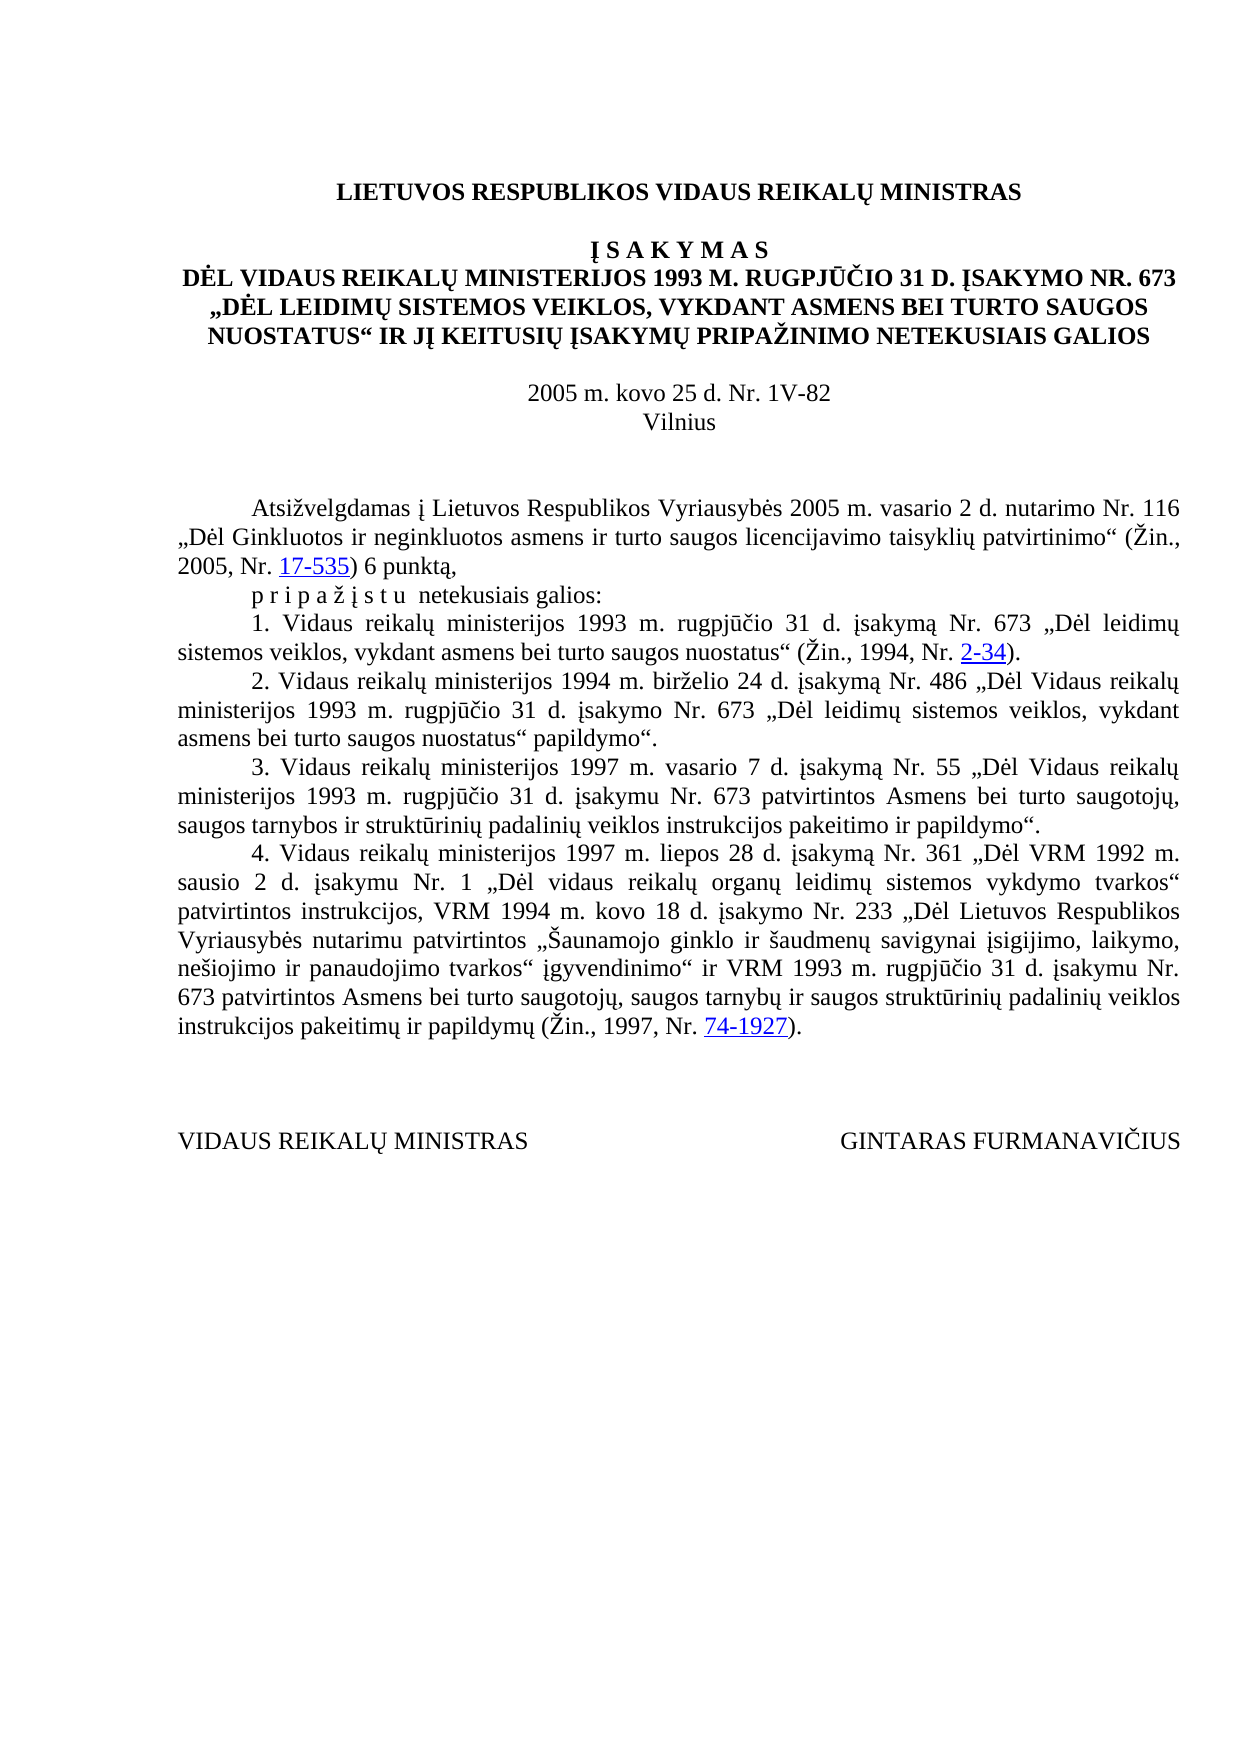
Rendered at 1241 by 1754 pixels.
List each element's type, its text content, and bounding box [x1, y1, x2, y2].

text 2. Vidaus reikalų ministerijos 1994 m. birželio 24 d. įsakymą Nr. 486 „Dėl Vidaus reikalų ministerijos 1993 m. rugpjūčio 31 d. įsakymo Nr. 673 „Dėl leidimų sistemos veiklos, vykdant asmens bei turto saugos nuostatus“ papildymo“. [177, 666, 1181, 752]
text Vilnius [177, 407, 1181, 436]
text 3. Vidaus reikalų ministerijos 1997 m. vasario 7 d. įsakymą Nr. 55 „Dėl Vidaus reikalų ministerijos 1993 m. rugpjūčio 31 d. įsakymu Nr. 673 patvirtintos Asmens bei turto saugotojų, saugos tarnybos ir struktūrinių padalinių veiklos instrukcijos pakeitimo ir papildymo“. [177, 752, 1181, 838]
text pripažįstu netekusiais galios: [177, 580, 1181, 608]
text 1. Vidaus reikalų ministerijos 1993 m. rugpjūčio 31 d. įsakymą Nr. 673 „Dėl leidimų sistemos veiklos, vykdant asmens bei turto saugos nuostatus“ (Žin., 1994, Nr. 2-34). [177, 608, 1181, 666]
text 4. Vidaus reikalų ministerijos 1997 m. liepos 28 d. įsakymą Nr. 361 „Dėl VRM 1992 m. sausio 2 d. įsakymu Nr. 1 „Dėl vidaus reikalų organų leidimų sistemos vykdymo tvarkos“ patvirtintos instrukcijos, VRM 1994 m. kovo 18 d. įsakymo Nr. 233 „Dėl Lietuvos Respublikos Vyriausybės nutarimu patvirtintos „Šaunamojo ginklo ir šaudmenų savigynai įsigijimo, laikymo, nešiojimo ir panaudojimo tvarkos“ įgyvendinimo“ ir VRM 1993 m. rugpjūčio 31 d. įsakymu Nr. 673 patvirtintos Asmens bei turto saugotojų, saugos tarnybų ir saugos struktūrinių padalinių veiklos instrukcijos pakeitimų ir papildymų (Žin., 1997, Nr. 74-1927). [177, 838, 1181, 1040]
text Į S A K Y M A S [177, 235, 1181, 263]
text Atsižvelgdamas į Lietuvos Respublikos Vyriausybės 2005 m. vasario 2 d. nutarimo Nr. 116 „Dėl Ginkluotos ir neginkluotos asmens ir turto saugos licencijavimo taisyklių patvirtinimo“ (Žin., 2005, Nr. 17-535) 6 punktą, [177, 493, 1181, 580]
text LIETUVOS RESPUBLIKOS VIDAUS REIKALŲ MINISTRAS [177, 177, 1181, 206]
text 2005 m. kovo 25 d. Nr. 1V-82 [177, 378, 1181, 407]
text DĖL VIDAUS REIKALŲ MINISTERIJOS 1993 M. RUGPJŪČIO 31 D. ĮSAKYMO NR. 673 „DĖL LEIDIMŲ SISTEMOS VEIKLOS, VYKDANT ASMENS BEI TURTO SAUGOS NUOSTATUS“ IR JĮ KEITUSIŲ ĮSAKYMŲ PRIPAŽINIMO NETEKUSIAIS GALIOS [177, 263, 1181, 350]
text VIDAUS REIKALŲ MINISTRAS GINTARAS FURMANAVIČIUS [177, 1126, 1181, 1155]
